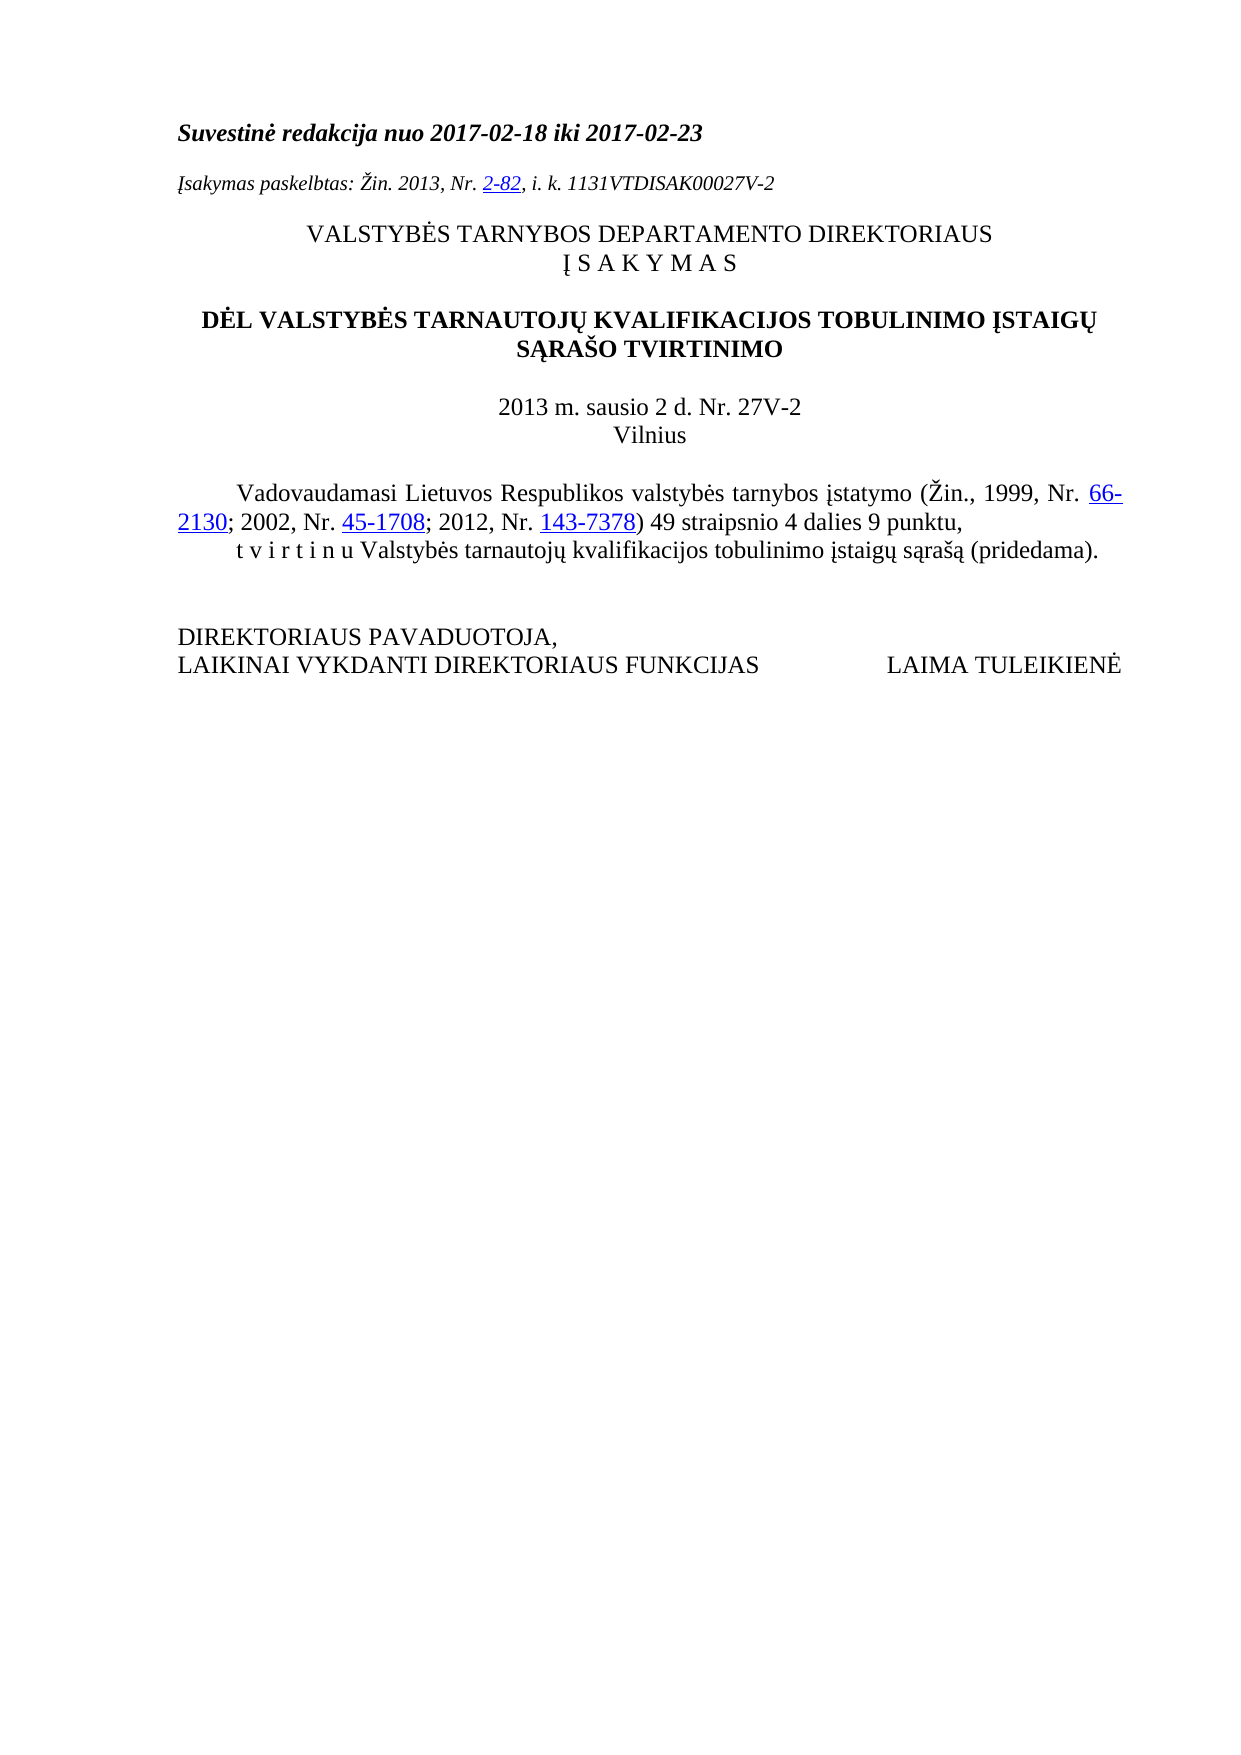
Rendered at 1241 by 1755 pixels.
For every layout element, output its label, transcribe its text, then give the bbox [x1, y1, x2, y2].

text Vadovaudamasi Lietuvos Respublikos valstybės tarnybos įstatymo (Žin., 1999, Nr. 66-2130; 2002, Nr. 45-1708; 2012, Nr. 143-7378) 49 straipsnio 4 dalies 9 punktu, [177, 478, 1122, 535]
text Vilnius [177, 420, 1122, 449]
text DĖL VALSTYBĖS TARNAUTOJŲ KVALIFIKACIJOS TOBULINIMO ĮSTAIGŲ SĄRAŠO TVIRTINIMO [177, 305, 1122, 363]
text Direktoriaus pavaduotoja, [177, 622, 1122, 650]
text Įsakymas paskelbtas: Žin. 2013, Nr. 2-82, i. k. 1131VTDISAK00027V-2 [177, 171, 1122, 195]
text laikinai vykdanti direktoriaus funkcijas Laima Tuleikienė [177, 650, 1122, 679]
text Į S A K Y M A S [177, 248, 1122, 277]
text Suvestinė redakcija nuo 2017-02-18 iki 2017-02-23 [177, 118, 1122, 147]
text t v i r t i n u Valstybės tarnautojų kvalifikacijos tobulinimo įstaigų sąrašą (pridedama). [177, 535, 1122, 564]
text VALSTYBĖS TARNYBOS DEPARTAMENTO DIREKTORIAUS [177, 219, 1122, 248]
text 2013 m. sausio 2 d. Nr. 27V-2 [177, 392, 1122, 420]
